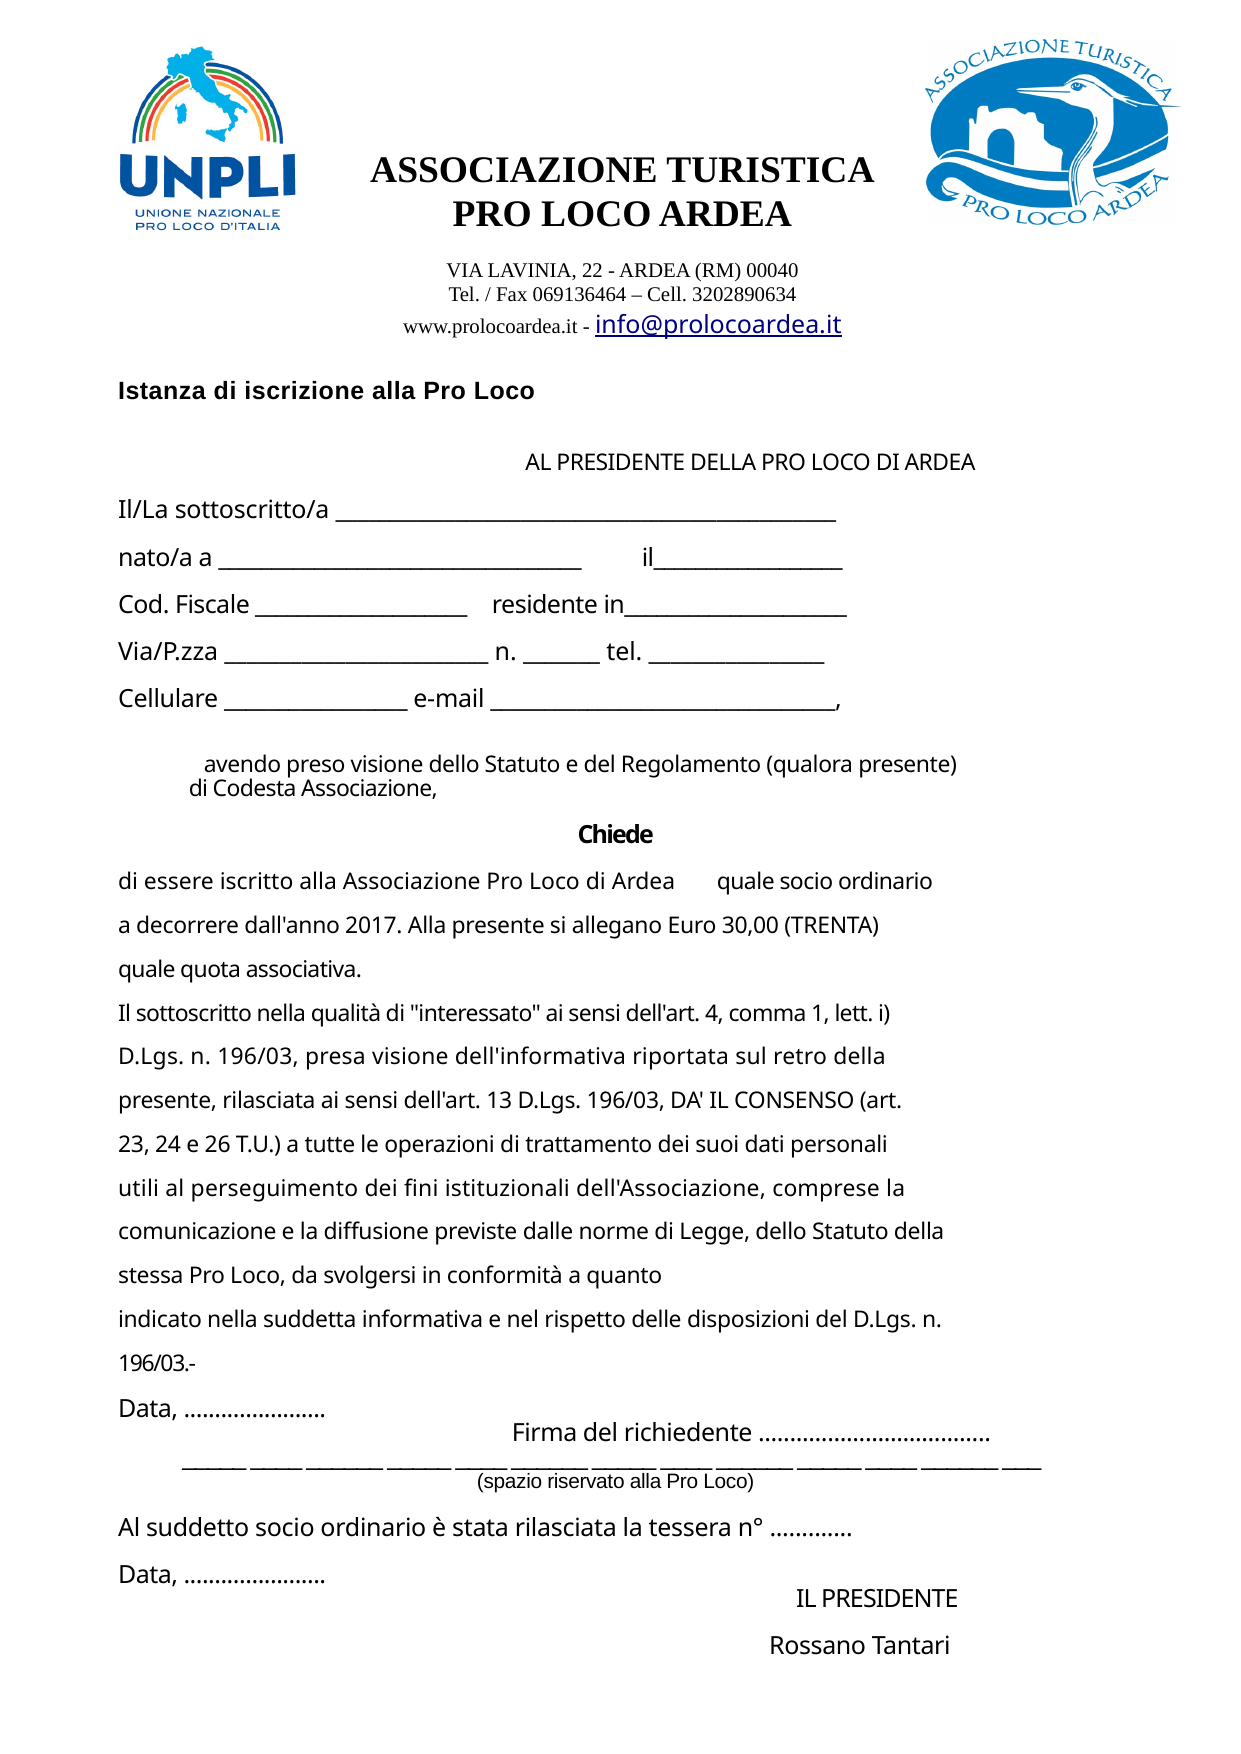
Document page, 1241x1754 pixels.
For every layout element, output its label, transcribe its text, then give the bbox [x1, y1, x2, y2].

text Via/P.zza ________________________ n. _______ tel. ________________ [118, 642, 1112, 665]
text Firma del richiedente ..................................... [182, 1423, 1119, 1446]
text presente, rilasciata ai sensi dell'art. 13 D.Lgs. 196/03, DA' IL CONSENSO (art. [118, 1091, 1107, 1113]
text indicato nella suddetta informativa e nel rispetto delle disposizioni del D.Lgs. n. [118, 1310, 1117, 1332]
text www.prolocoardea.it - info@prolocoardea.it [117, 306, 1128, 340]
text Al suddetto socio ordinario è stata rilasciata la tessera n° ............. [118, 1517, 979, 1541]
text (spazio riservato alla Pro Loco) [118, 1470, 803, 1493]
text PRO LOCO ARDEA [323, 191, 1128, 234]
text quale quota associativa. [118, 960, 492, 982]
text 23, 24 e 26 T.U.) a tutte le operazioni di trattamento dei suoi dati personali [118, 1135, 1076, 1157]
text stessa Pro Loco, da svolgersi in conformità a quanto [118, 1266, 1122, 1288]
text ASSOCIAZIONE TURISTICA [323, 148, 925, 191]
text Istanza di iscrizione alla Pro Loco [118, 380, 634, 404]
text Data, ....................... [118, 1399, 475, 1423]
text Tel. / Fax 069136464 – Cell. 3202890634 [117, 282, 1128, 306]
text VIA LAVINIA, 22 - ARDEA (RM) 00040 [117, 258, 1128, 282]
text di essere iscritto alla Associazione Pro Loco di Ardea quale socio ordinario [118, 872, 1116, 894]
text utili al perseguimento dei fini istituzionali dell'Associazione, comprese la [118, 1178, 1122, 1200]
text nato/a a __________________________________ il__________________ [118, 547, 1104, 571]
text Cod. Fiscale ____________________ residente in_____________________ [118, 594, 1108, 618]
text 196/03.- [118, 1353, 320, 1375]
text _____ ____ ______ _____ ____ ______ _____ ____ ______ _____ ____ ______ ___ [118, 1446, 1069, 1470]
text a decorrere dall'anno 2017. Alla presente si allegano Euro 30,00 (TRENTA) [118, 916, 1098, 938]
text IL PRESIDENTE [708, 1588, 995, 1612]
text avendo preso visione dello Statuto e del Regolamento (qualora presente) [118, 754, 1048, 778]
picture [925, 39, 1182, 225]
text AL PRESIDENTE DELLA PRO LOCO DI ARDEA [118, 451, 1089, 475]
text D.Lgs. n. 196/03, presa visione dell'informativa riportata sul retro della [118, 1047, 1122, 1069]
text Il/La sottoscritto/a ______________________________________________ [118, 500, 1107, 523]
text Data, ....................... [118, 1564, 475, 1588]
text di Codesta Associazione, [118, 778, 505, 801]
text Chiede [118, 825, 710, 848]
text Rossano Tantari [118, 1635, 1107, 1659]
text Cellulare _________________ e-mail ________________________________, [118, 689, 1125, 713]
picture [92, 23, 323, 253]
text comunicazione e la diffusione previste dalle norme di Legge, dello Statuto della [118, 1222, 1122, 1244]
text Il sottoscritto nella qualità di "interessato" ai sensi dell'art. 4, comma 1, lett. i) [118, 1003, 1112, 1025]
